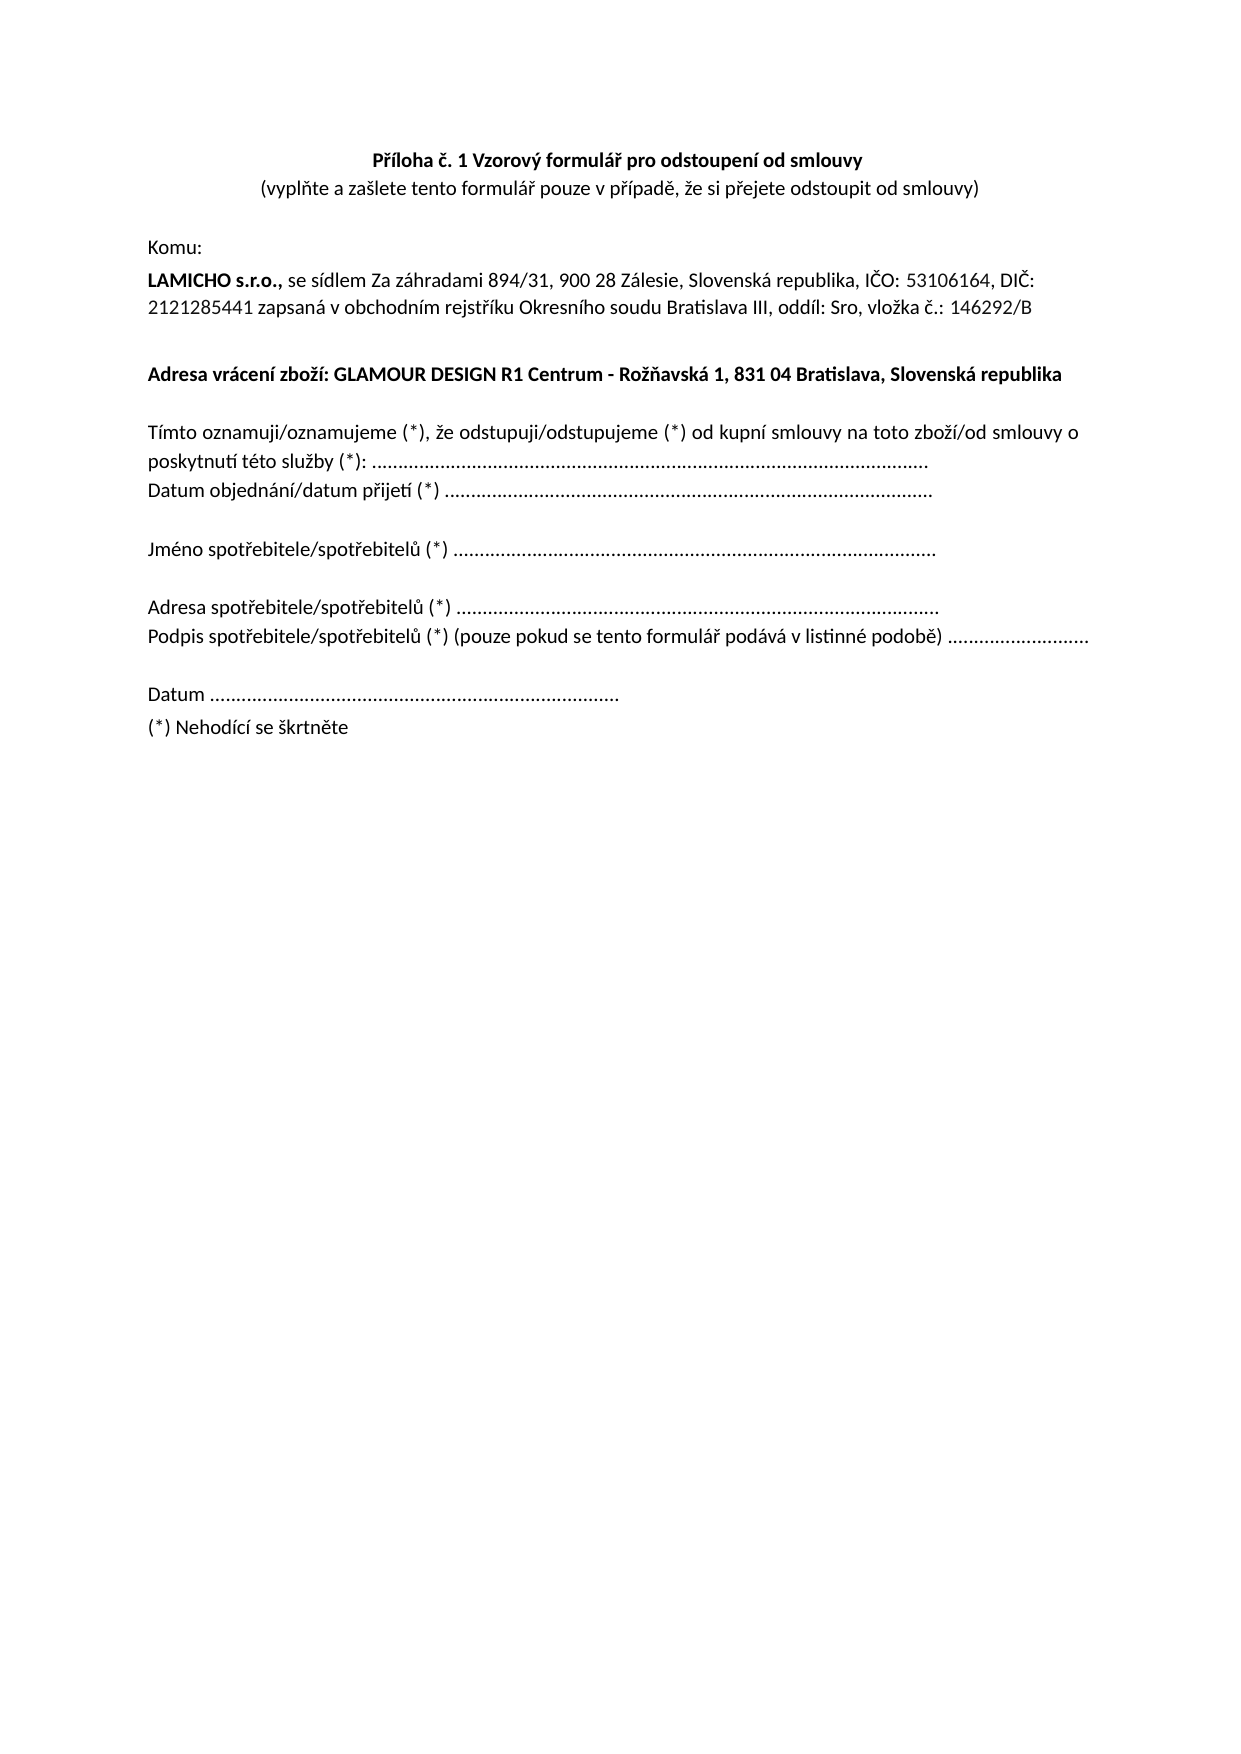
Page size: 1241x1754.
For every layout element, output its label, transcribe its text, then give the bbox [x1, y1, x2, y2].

text LAMICHO s.r.o., se sídlem Za záhradami 894/31, 900 28 Zálesie, Slovenská republika, IČO: 53106164, DIČ: 2121285441 zapsaná v obchodním rejstříku Okresního soudu Bratislava III, oddíl: Sro, vložka č.: 146292/B [148, 267, 1063, 320]
text Podpis spotřebitele/spotřebitelů (*) (pouze pokud se tento formulář podává v listinné podobě) ........................... [148, 624, 1093, 649]
text Adresa spotřebitele/spotřebitelů (*) ............................................................................................ [148, 594, 1081, 619]
text Příloha č. 1 Vzorový formulář pro odstoupení od smlouvy (vyplňte a zašlete tento formulář pouze v případě, že si přejete odstoupit od smlouvy) [148, 148, 1093, 200]
text (*) Nehodící se škrtněte [148, 714, 1064, 739]
text Datum objednání/datum přijetí (*) ............................................................................................. [148, 477, 1093, 503]
text Datum .............................................................................. [148, 681, 1081, 707]
text Komu: [148, 234, 1093, 260]
text Jméno spotřebitele/spotřebitelů (*) ............................................................................................ [148, 536, 1093, 561]
text Adresa vrácení zboží: GLAMOUR DESIGN R1 Centrum - Rožňavská 1, 831 04 Bratislava, Slovenská republika [148, 361, 1093, 386]
text Tímto oznamuji/oznamujeme (*), že odstupuji/odstupujeme (*) od kupní smlouvy na toto zboží/od smlouvy o poskytnutí této služby (*): .......................................................................................................... [148, 419, 1081, 473]
